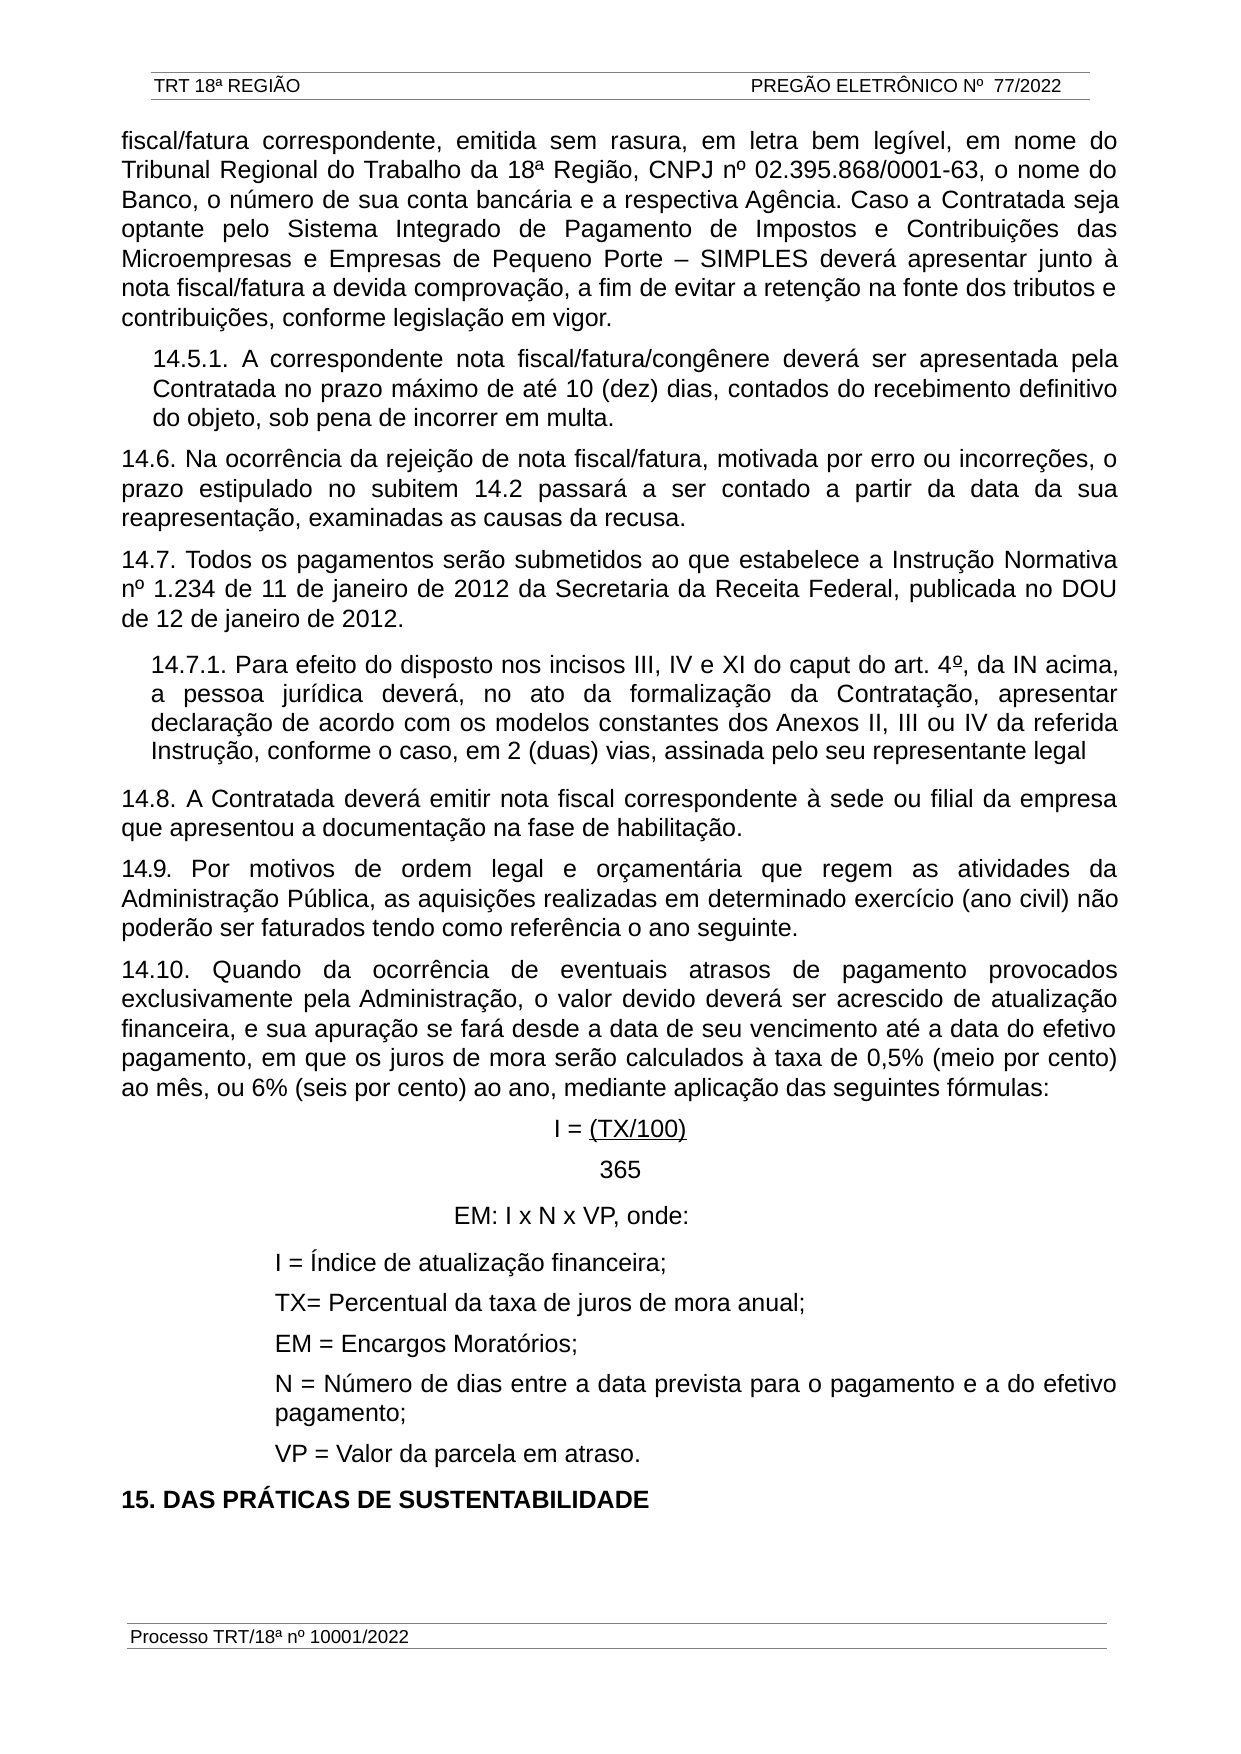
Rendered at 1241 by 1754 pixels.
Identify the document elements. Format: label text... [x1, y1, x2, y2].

text 14.6. Na ocorrência da rejeição de nota fiscal/fatura, motivada por erro ou incorreções, o prazo estipulado no subitem 14.2 passará a ser contado a partir da data da sua reapresentação, examinadas as causas da recusa. [121, 444, 1119, 532]
text 14.8. A Contratada deverá emitir nota fiscal correspondente à sede ou filial da empresa que apresentou a documentação na fase de habilitação. [121, 783, 1119, 842]
text I = Índice de atualização financeira; [274, 1247, 1119, 1276]
text VP = Valor da parcela em atraso. [274, 1439, 1119, 1467]
text I = (TX/100) [121, 1113, 1119, 1143]
text TX= Percentual da taxa de juros de mora anual; [274, 1288, 1119, 1317]
text 14.5.1. A correspondente nota fiscal/fatura/congênere deverá ser apresentada pela Contratada no prazo máximo de até 10 (dez) dias, contados do recebimento definitivo do objeto, sob pena de incorrer em multa. [152, 343, 1119, 432]
text fiscal/fatura correspondente, emitida sem rasura, em letra bem legível, em nome do Tribunal Regional do Trabalho da 18ª Região, CNPJ nº 02.395.868/0001-63, o nome do Banco, o número de sua conta bancária e a respectiva Agência. Caso a Contratada seja optante pelo Sistema Integrado de Pagamento de Impostos e Contribuições das Microempresas e Empresas de Pequeno Porte – SIMPLES deverá apresentar junto à nota fiscal/fatura a devida comprovação, a fim de evitar a retenção na fonte dos tributos e contribuições, conforme legislação em vigor. [121, 125, 1119, 331]
text 15. DAS PRÁTICAS DE SUSTENTABILIDADE [121, 1485, 1119, 1514]
text EM: I x N x VP, onde: [121, 1201, 1119, 1230]
text 14.7.1. Para efeito do disposto nos incisos III, IV e XI do caput do art. 4º, da IN acima, a pessoa jurídica deverá, no ato da formalização da Contratação, apresentar declaração de acordo com os modelos constantes dos Anexos II, III ou IV da referida Instrução, conforme o caso, em 2 (duas) vias, assinada pelo seu representante legal [151, 650, 1119, 765]
text 14.7. Todos os pagamentos serão submetidos ao que estabelece a Instrução Normativa nº 1.234 de 11 de janeiro de 2012 da Secretaria da Receita Federal, publicada no DOU de 12 de janeiro de 2012. [121, 544, 1119, 632]
text 365 [121, 1154, 1119, 1183]
text N = Número de dias entre a data prevista para o pagamento e a do efetivo pagamento; [274, 1369, 1119, 1427]
text 14.9. Por motivos de ordem legal e orçamentária que regem as atividades da Administração Pública, as aquisições realizadas em determinado exercício (ano civil) não poderão ser faturados tendo como referência o ano seguinte. [121, 854, 1119, 942]
text 14.10. Quando da ocorrência de eventuais atrasos de pagamento provocados exclusivamente pela Administração, o valor devido deverá ser acrescido de atualização financeira, e sua apuração se fará desde a data de seu vencimento até a data do efetivo pagamento, em que os juros de mora serão calculados à taxa de 0,5% (meio por cento) ao mês, ou 6% (seis por cento) ao ano, mediante aplicação das seguintes fórmulas: [121, 954, 1119, 1101]
text EM = Encargos Moratórios; [274, 1329, 1119, 1357]
